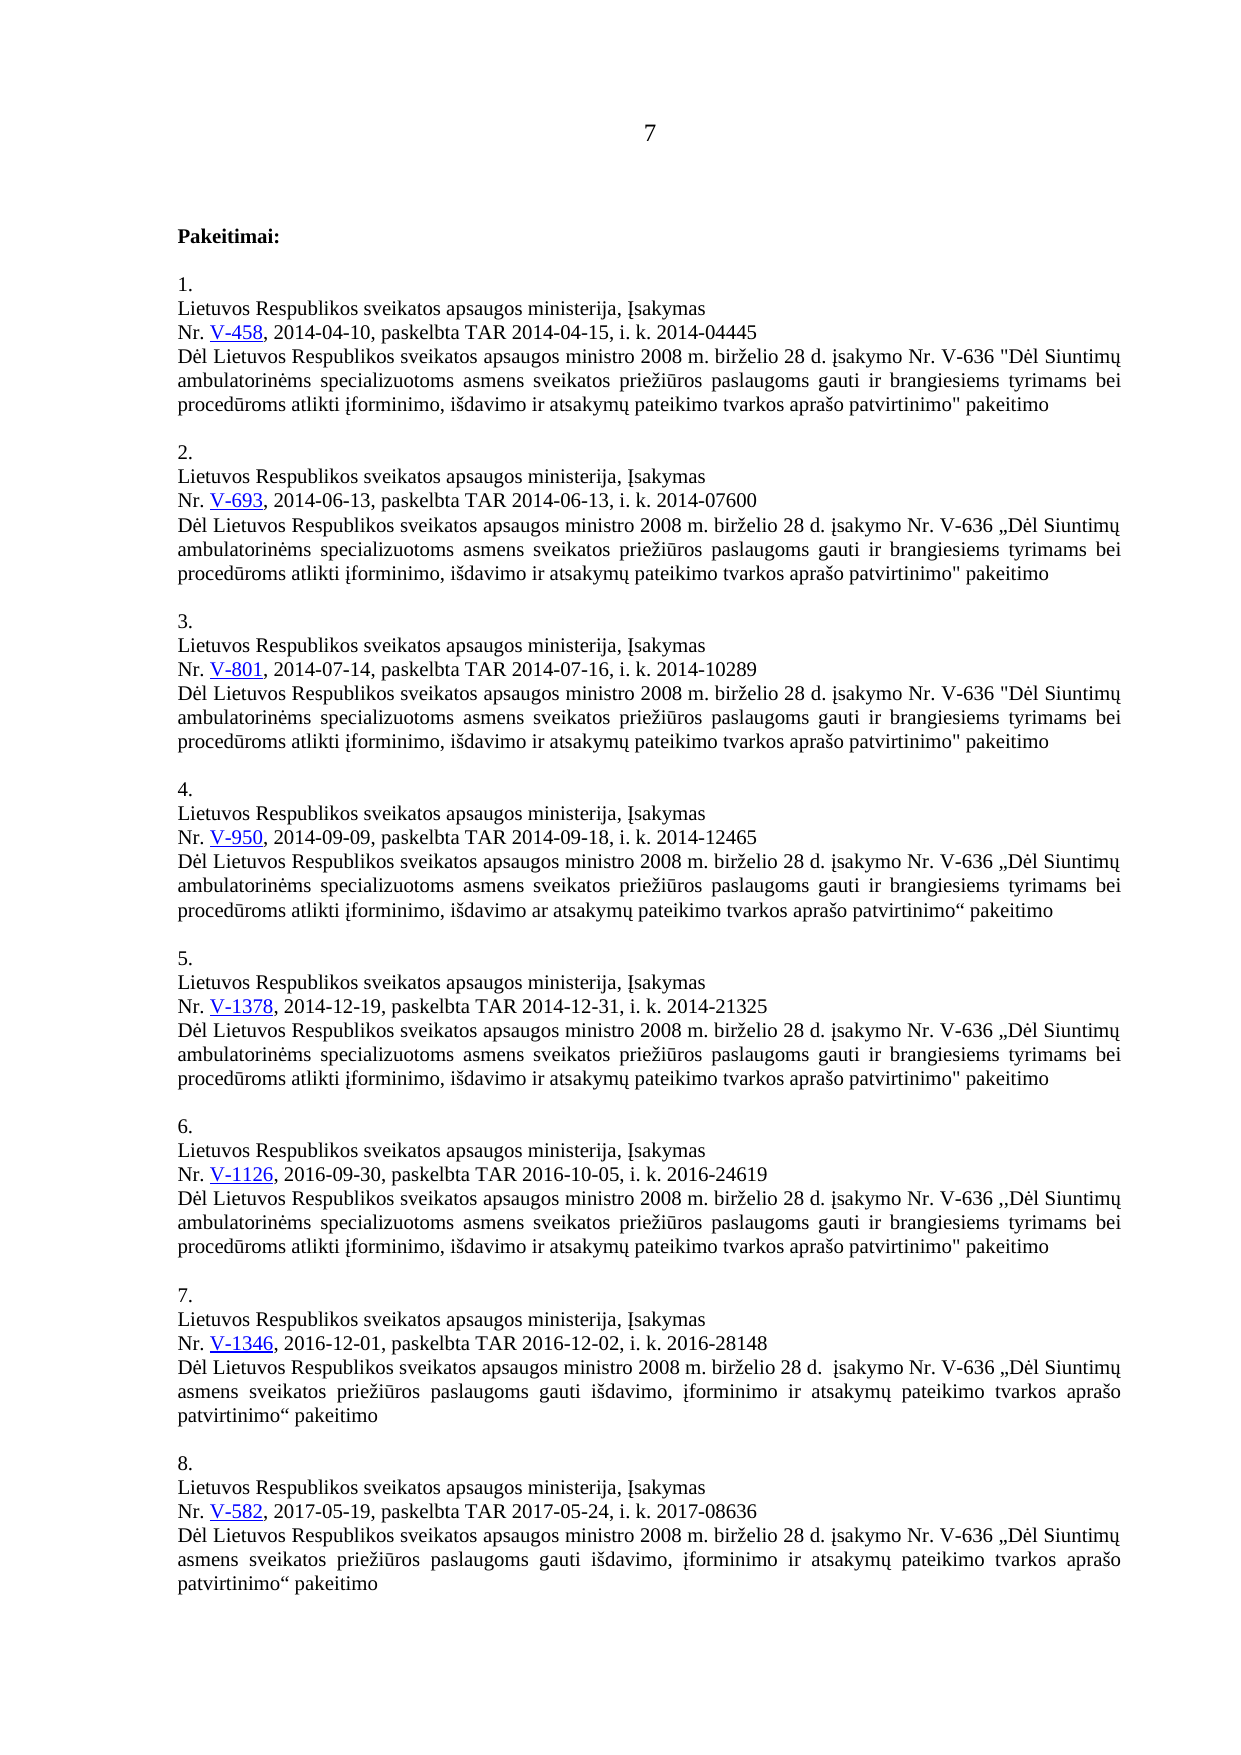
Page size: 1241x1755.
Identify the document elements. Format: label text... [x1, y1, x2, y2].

text Pakeitimai: [177, 224, 1122, 248]
text Lietuvos Respublikos sveikatos apsaugos ministerija, Įsakymas [177, 1307, 1122, 1331]
text 8. [177, 1451, 1122, 1475]
text Nr. V-693, 2014-06-13, paskelbta TAR 2014-06-13, i. k. 2014-07600 [177, 488, 1122, 512]
text Nr. V-1126, 2016-09-30, paskelbta TAR 2016-10-05, i. k. 2016-24619 [177, 1162, 1122, 1186]
text 3. [177, 609, 1122, 633]
text Lietuvos Respublikos sveikatos apsaugos ministerija, Įsakymas [177, 633, 1122, 657]
text Nr. V-458, 2014-04-10, paskelbta TAR 2014-04-15, i. k. 2014-04445 [177, 320, 1122, 344]
text Lietuvos Respublikos sveikatos apsaugos ministerija, Įsakymas [177, 1138, 1122, 1162]
text Nr. V-801, 2014-07-14, paskelbta TAR 2014-07-16, i. k. 2014-10289 [177, 657, 1122, 681]
text Dėl Lietuvos Respublikos sveikatos apsaugos ministro 2008 m. birželio 28 d. įsakymo Nr. V-636 „Dėl Siuntimų ambulatorinėms specializuotoms asmens sveikatos priežiūros paslaugoms gauti ir brangiesiems tyrimams bei procedūroms atlikti įforminimo, išdavimo ir atsakymų pateikimo tvarkos aprašo patvirtinimo" pakeitimo [177, 512, 1122, 585]
text 2. [177, 440, 1122, 464]
text Dėl Lietuvos Respublikos sveikatos apsaugos ministro 2008 m. birželio 28 d. įsakymo Nr. V-636 ,,Dėl Siuntimų ambulatorinėms specializuotoms asmens sveikatos priežiūros paslaugoms gauti ir brangiesiems tyrimams bei procedūroms atlikti įforminimo, išdavimo ir atsakymų pateikimo tvarkos aprašo patvirtinimo" pakeitimo [177, 1186, 1122, 1258]
text Dėl Lietuvos Respublikos sveikatos apsaugos ministro 2008 m. birželio 28 d. įsakymo Nr. V-636 „Dėl Siuntimų ambulatorinėms specializuotoms asmens sveikatos priežiūros paslaugoms gauti ir brangiesiems tyrimams bei procedūroms atlikti įforminimo, išdavimo ar atsakymų pateikimo tvarkos aprašo patvirtinimo“ pakeitimo [177, 849, 1122, 922]
text Dėl Lietuvos Respublikos sveikatos apsaugos ministro 2008 m. birželio 28 d. įsakymo Nr. V-636 "Dėl Siuntimų ambulatorinėms specializuotoms asmens sveikatos priežiūros paslaugoms gauti ir brangiesiems tyrimams bei procedūroms atlikti įforminimo, išdavimo ir atsakymų pateikimo tvarkos aprašo patvirtinimo" pakeitimo [177, 681, 1122, 753]
text Nr. V-582, 2017-05-19, paskelbta TAR 2017-05-24, i. k. 2017-08636 [177, 1499, 1122, 1523]
text 6. [177, 1114, 1122, 1138]
text Dėl Lietuvos Respublikos sveikatos apsaugos ministro 2008 m. birželio 28 d. įsakymo Nr. V-636 „Dėl Siuntimų ambulatorinėms specializuotoms asmens sveikatos priežiūros paslaugoms gauti ir brangiesiems tyrimams bei procedūroms atlikti įforminimo, išdavimo ir atsakymų pateikimo tvarkos aprašo patvirtinimo" pakeitimo [177, 1018, 1122, 1090]
text Lietuvos Respublikos sveikatos apsaugos ministerija, Įsakymas [177, 464, 1122, 488]
text Lietuvos Respublikos sveikatos apsaugos ministerija, Įsakymas [177, 801, 1122, 825]
text Lietuvos Respublikos sveikatos apsaugos ministerija, Įsakymas [177, 296, 1122, 320]
text Nr. V-1378, 2014-12-19, paskelbta TAR 2014-12-31, i. k. 2014-21325 [177, 994, 1122, 1018]
text Dėl Lietuvos Respublikos sveikatos apsaugos ministro 2008 m. birželio 28 d. įsakymo Nr. V-636 „Dėl Siuntimų asmens sveikatos priežiūros paslaugoms gauti išdavimo, įforminimo ir atsakymų pateikimo tvarkos aprašo patvirtinimo“ pakeitimo [177, 1355, 1122, 1427]
text 1. [177, 272, 1122, 296]
text Nr. V-950, 2014-09-09, paskelbta TAR 2014-09-18, i. k. 2014-12465 [177, 825, 1122, 849]
text Dėl Lietuvos Respublikos sveikatos apsaugos ministro 2008 m. birželio 28 d. įsakymo Nr. V-636 „Dėl Siuntimų asmens sveikatos priežiūros paslaugoms gauti išdavimo, įforminimo ir atsakymų pateikimo tvarkos aprašo patvirtinimo“ pakeitimo [177, 1523, 1122, 1595]
text Lietuvos Respublikos sveikatos apsaugos ministerija, Įsakymas [177, 970, 1122, 994]
text 4. [177, 777, 1122, 801]
text 7. [177, 1282, 1122, 1307]
text 5. [177, 946, 1122, 970]
text Dėl Lietuvos Respublikos sveikatos apsaugos ministro 2008 m. birželio 28 d. įsakymo Nr. V-636 "Dėl Siuntimų ambulatorinėms specializuotoms asmens sveikatos priežiūros paslaugoms gauti ir brangiesiems tyrimams bei procedūroms atlikti įforminimo, išdavimo ir atsakymų pateikimo tvarkos aprašo patvirtinimo" pakeitimo [177, 344, 1122, 416]
text Lietuvos Respublikos sveikatos apsaugos ministerija, Įsakymas [177, 1475, 1122, 1499]
text Nr. V-1346, 2016-12-01, paskelbta TAR 2016-12-02, i. k. 2016-28148 [177, 1331, 1122, 1355]
